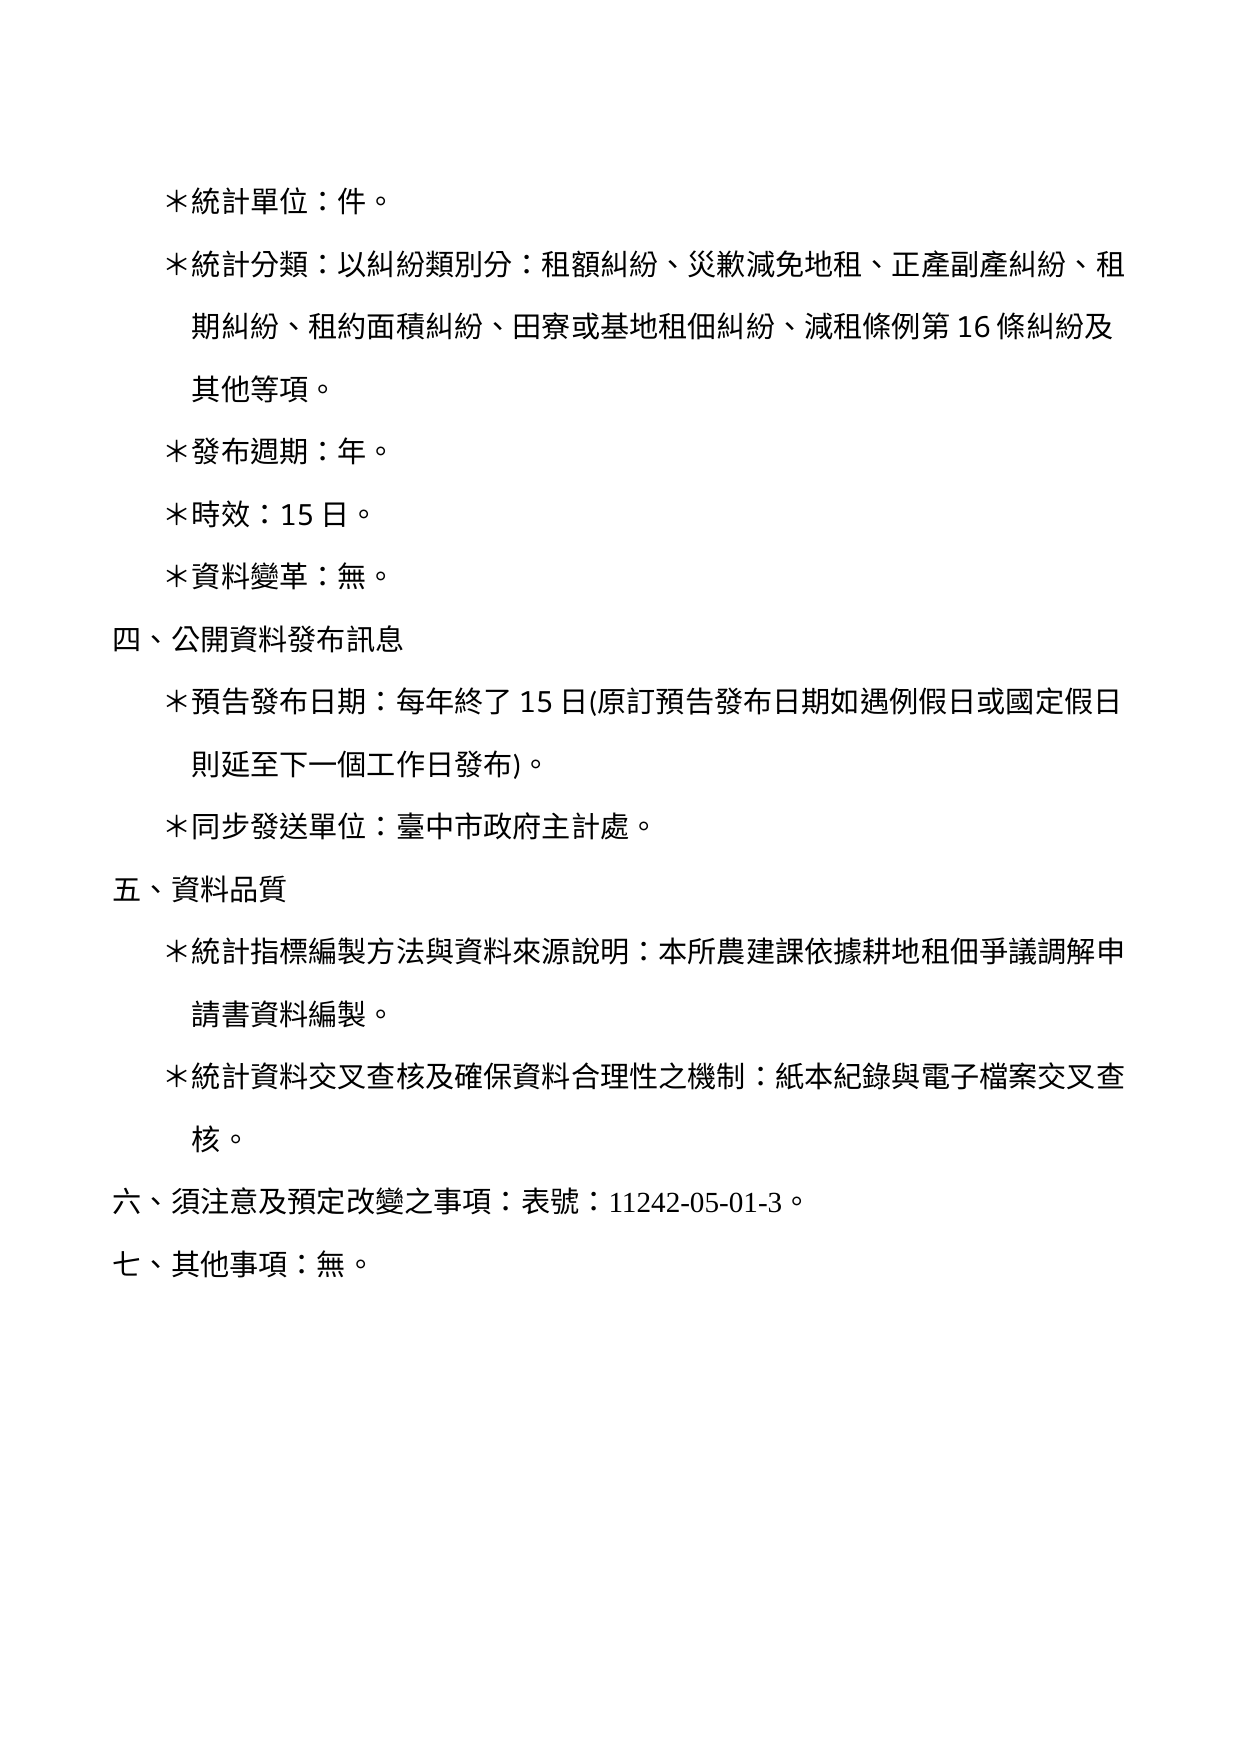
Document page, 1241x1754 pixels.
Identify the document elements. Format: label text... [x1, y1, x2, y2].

text ＊時效：15日。 [162, 471, 1128, 533]
text ＊統計指標編製方法與資料來源說明：本所農建課依據耕地租佃爭議調解申請書資料編製。 [162, 908, 1128, 1033]
text ＊同步發送單位：臺中市政府主計處。 [162, 783, 1128, 846]
text ＊資料變革：無。 [162, 533, 1128, 596]
text ＊統計資料交叉查核及確保資料合理性之機制：紙本紀錄與電子檔案交叉查核。 [162, 1033, 1128, 1158]
text ＊統計分類：以糾紛類別分：租額糾紛、災歉減免地租、正產副產糾紛、租期糾紛、租約面積糾紛、田寮或基地租佃糾紛、減租條例第16條糾紛及其他等項。 [162, 221, 1128, 408]
text ＊預告發布日期：每年終了15日(原訂預告發布日期如遇例假日或國定假日則延至下一個工作日發布)。 [162, 658, 1128, 783]
text ＊發布週期：年。 [162, 408, 1128, 471]
text 四、公開資料發布訊息 [112, 596, 1128, 658]
text 六、須注意及預定改變之事項：表號：11242-05-01-3。 [112, 1158, 1128, 1221]
text ＊統計單位：件。 [162, 158, 1128, 221]
text 五、資料品質 [112, 846, 1128, 908]
text 七、其他事項：無。 [112, 1221, 1128, 1283]
